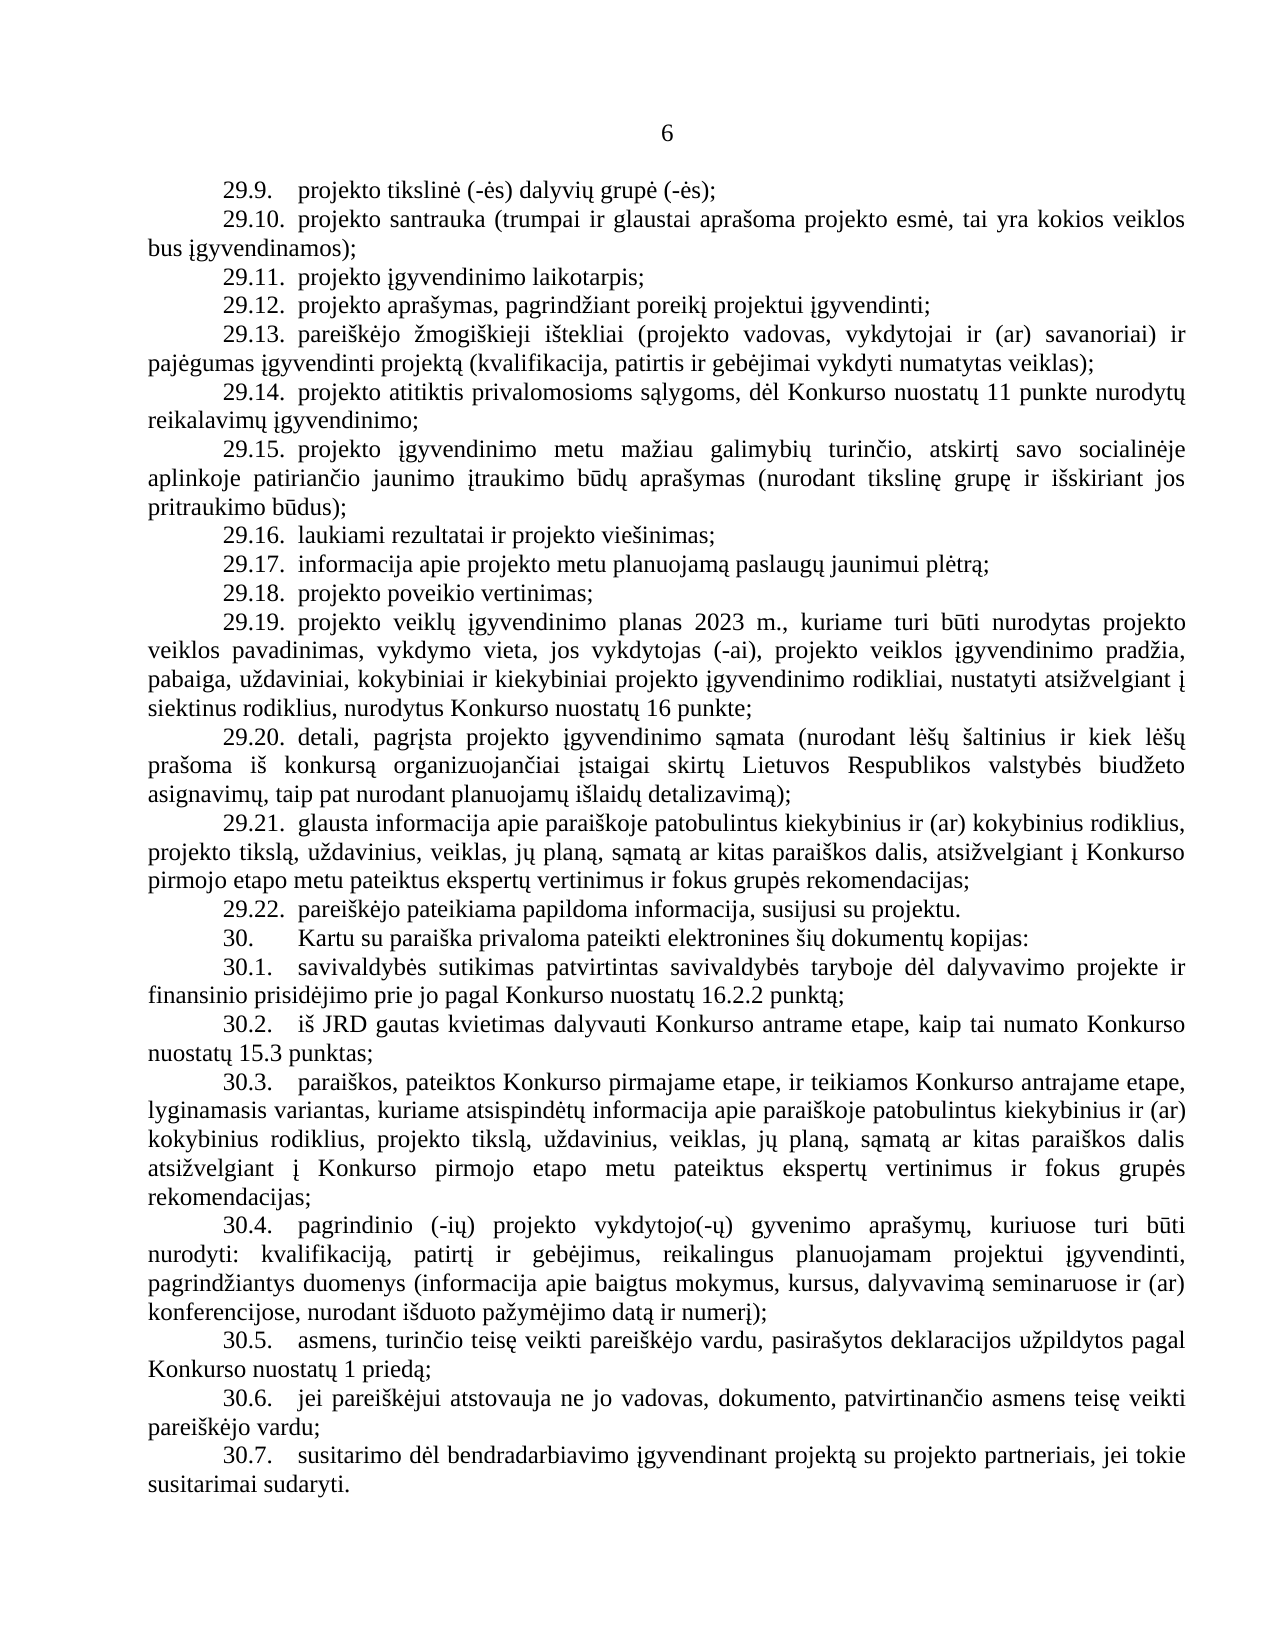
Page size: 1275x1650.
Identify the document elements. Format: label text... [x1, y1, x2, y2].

text 29.20. detali, pagrįsta projekto įgyvendinimo sąmata (nurodant lėšų šaltinius ir kiek lėšų prašoma iš konkursą organizuojančiai įstaigai skirtų Lietuvos Respublikos valstybės biudžeto asignavimų, taip pat nurodant planuojamų išlaidų detalizavimą); [148, 722, 1186, 808]
text 30.6. jei pareiškėjui atstovauja ne jo vadovas, dokumento, patvirtinančio asmens teisę veikti pareiškėjo vardu; [148, 1383, 1186, 1441]
text 29.19. projekto veiklų įgyvendinimo planas 2023 m., kuriame turi būti nurodytas projekto veiklos pavadinimas, vykdymo vieta, jos vykdytojas (-ai), projekto veiklos įgyvendinimo pradžia, pabaiga, uždaviniai, kokybiniai ir kiekybiniai projekto įgyvendinimo rodikliai, nustatyti atsižvelgiant į siektinus rodiklius, nurodytus Konkurso nuostatų 16 punkte; [148, 607, 1186, 722]
text 30. Kartu su paraiška privaloma pateikti elektronines šių dokumentų kopijas: [148, 923, 1186, 952]
text 29.17. informacija apie projekto metu planuojamą paslaugų jaunimui plėtrą; [148, 549, 1186, 578]
text 29.10. projekto santrauka (trumpai ir glaustai aprašoma projekto esmė, tai yra kokios veiklos bus įgyvendinamos); [148, 204, 1186, 262]
text 29.21. glausta informacija apie paraiškoje patobulintus kiekybinius ir (ar) kokybinius rodiklius, projekto tikslą, uždavinius, veiklas, jų planą, sąmatą ar kitas paraiškos dalis, atsižvelgiant į Konkurso pirmojo etapo metu pateiktus ekspertų vertinimus ir fokus grupės rekomendacijas; [148, 808, 1186, 894]
text 29.15. projekto įgyvendinimo metu mažiau galimybių turinčio, atskirtį savo socialinėje aplinkoje patiriančio jaunimo įtraukimo būdų aprašymas (nurodant tikslinę grupę ir išskiriant jos pritraukimo būdus); [148, 434, 1186, 521]
text 29.14. projekto atitiktis privalomosioms sąlygoms, dėl Konkurso nuostatų 11 punkte nurodytų reikalavimų įgyvendinimo; [148, 377, 1186, 434]
text 30.7. susitarimo dėl bendradarbiavimo įgyvendinant projektą su projekto partneriais, jei tokie susitarimai sudaryti. [148, 1441, 1186, 1498]
text 29.9. projekto tikslinė (-ės) dalyvių grupė (-ės); [148, 176, 1186, 204]
text 29.16. laukiami rezultatai ir projekto viešinimas; [148, 521, 1186, 549]
text 30.3. paraiškos, pateiktos Konkurso pirmajame etape, ir teikiamos Konkurso antrajame etape, lyginamasis variantas, kuriame atsispindėtų informacija apie paraiškoje patobulintus kiekybinius ir (ar) kokybinius rodiklius, projekto tikslą, uždavinius, veiklas, jų planą, sąmatą ar kitas paraiškos dalis atsižvelgiant į Konkurso pirmojo etapo metu pateiktus ekspertų vertinimus ir fokus grupės rekomendacijas; [148, 1067, 1186, 1211]
text 30.5. asmens, turinčio teisę veikti pareiškėjo vardu, pasirašytos deklaracijos užpildytos pagal Konkurso nuostatų 1 priedą; [148, 1326, 1186, 1383]
text 29.22. pareiškėjo pateikiama papildoma informacija, susijusi su projektu. [148, 894, 1186, 923]
text 29.13. pareiškėjo žmogiškieji ištekliai (projekto vadovas, vykdytojai ir (ar) savanoriai) ir pajėgumas įgyvendinti projektą (kvalifikacija, patirtis ir gebėjimai vykdyti numatytas veiklas); [148, 319, 1186, 377]
text 29.12. projekto aprašymas, pagrindžiant poreikį projektui įgyvendinti; [148, 291, 1186, 319]
text 29.11. projekto įgyvendinimo laikotarpis; [148, 262, 1186, 291]
text 30.2. iš JRD gautas kvietimas dalyvauti Konkurso antrame etape, kaip tai numato Konkurso nuostatų 15.3 punktas; [148, 1009, 1186, 1067]
text 29.18. projekto poveikio vertinimas; [148, 578, 1186, 607]
text 30.4. pagrindinio (-ių) projekto vykdytojo(-ų) gyvenimo aprašymų, kuriuose turi būti nurodyti: kvalifikaciją, patirtį ir gebėjimus, reikalingus planuojamam projektui įgyvendinti, pagrindžiantys duomenys (informacija apie baigtus mokymus, kursus, dalyvavimą seminaruose ir (ar) konferencijose, nurodant išduoto pažymėjimo datą ir numerį); [148, 1211, 1186, 1326]
text 30.1. savivaldybės sutikimas patvirtintas savivaldybės taryboje dėl dalyvavimo projekte ir finansinio prisidėjimo prie jo pagal Konkurso nuostatų 16.2.2 punktą; [148, 952, 1186, 1009]
